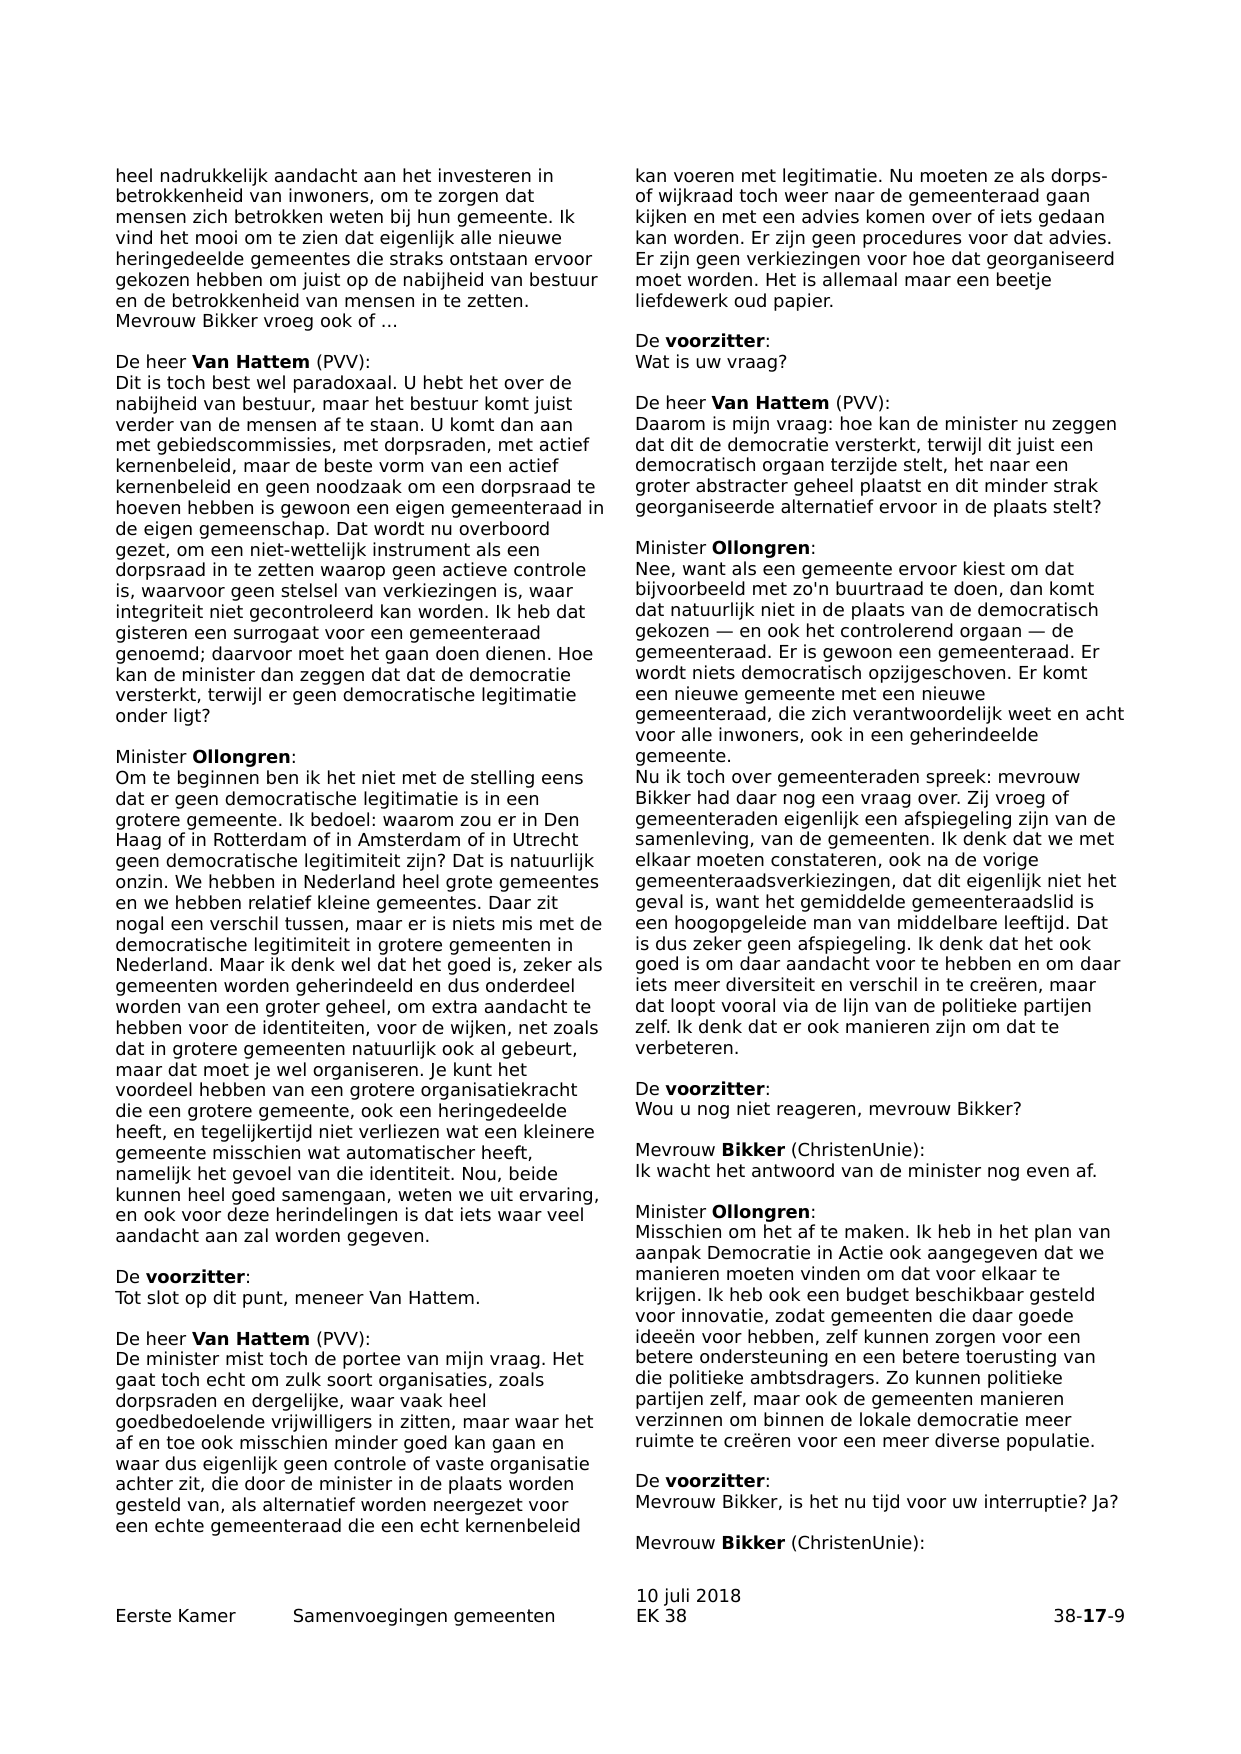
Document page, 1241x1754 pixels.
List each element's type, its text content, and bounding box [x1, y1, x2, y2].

text De voorzitter: [115, 1267, 605, 1287]
text kan voeren met legitimatie. Nu moeten ze als dorps- of wijkraad toch weer naar de gemeenteraad gaan kijken en met een advies komen over of iets gedaan kan worden. Er zijn geen procedures voor dat advies. Er zijn geen verkiezingen voor hoe dat georganiseerd moet worden. Het is allemaal maar een beetje liefdewerk oud papier. [635, 165, 1125, 311]
text De voorzitter: [635, 331, 1125, 352]
text Minister Ollongren: [635, 1201, 1125, 1222]
text Wou u nog niet reageren, mevrouw Bikker? [635, 1099, 1125, 1120]
text Mevrouw Bikker (ChristenUnie): [635, 1140, 1125, 1161]
text heel nadrukkelijk aandacht aan het investeren in betrokkenheid van inwoners, om te zorgen dat mensen zich betrokken weten bij hun gemeente. Ik vind het mooi om te zien dat eigenlijk alle nieuwe heringedeelde gemeentes die straks ontstaan ervoor gekozen hebben om juist op de nabijheid van bestuur en de betrokkenheid van mensen in te zetten. [115, 165, 605, 311]
text Mevrouw Bikker (ChristenUnie): [635, 1533, 1125, 1554]
text Mevrouw Bikker vroeg ook of ... [115, 311, 605, 332]
text De heer Van Hattem (PVV): [635, 393, 1125, 413]
text Wat is uw vraag? [635, 352, 1125, 373]
text Ik wacht het antwoord van de minister nog even af. [635, 1161, 1125, 1181]
text De heer Van Hattem (PVV): [115, 1328, 605, 1349]
text De heer Van Hattem (PVV): [115, 352, 605, 373]
text Misschien om het af te maken. Ik heb in het plan van aanpak Democratie in Actie ook aangegeven dat we manieren moeten vinden om dat voor elkaar te krijgen. Ik heb ook een budget beschikbaar gesteld voor innovatie, zodat gemeenten die daar goede ideeën voor hebben, zelf kunnen zorgen voor een betere ondersteuning en een betere toerusting van die politieke ambtsdragers. Zo kunnen politieke partijen zelf, maar ook de gemeenten manieren verzinnen om binnen de lokale democratie meer ruimte te creëren voor een meer diverse populatie. [635, 1222, 1125, 1451]
text Tot slot op dit punt, meneer Van Hattem. [115, 1287, 605, 1308]
text De voorzitter: [635, 1078, 1125, 1099]
text De voorzitter: [635, 1471, 1125, 1492]
text Daarom is mijn vraag: hoe kan de minister nu zeggen dat dit de democratie versterkt, terwijl dit juist een democratisch orgaan terzijde stelt, het naar een groter abstracter geheel plaatst en dit minder strak georganiseerde alternatief ervoor in de plaats stelt? [635, 413, 1125, 518]
text Nee, want als een gemeente ervoor kiest om dat bijvoorbeeld met zo'n buurtraad te doen, dan komt dat natuurlijk niet in de plaats van de democratisch gekozen — en ook het controlerend orgaan — de gemeenteraad. Er is gewoon een gemeenteraad. Er wordt niets democratisch opzijgeschoven. Er komt een nieuwe gemeente met een nieuwe gemeenteraad, die zich verantwoordelijk weet en acht voor alle inwoners, ook in een geherindeelde gemeente. [635, 558, 1125, 767]
text Mevrouw Bikker, is het nu tijd voor uw interruptie? Ja? [635, 1492, 1125, 1513]
text Om te beginnen ben ik het niet met de stelling eens dat er geen democratische legitimatie is in een grotere gemeente. Ik bedoel: waarom zou er in Den Haag of in Rotterdam of in Amsterdam of in Utrecht geen democratische legitimiteit zijn? Dat is natuurlijk onzin. We hebben in Nederland heel grote gemeentes en we hebben relatief kleine gemeentes. Daar zit nogal een verschil tussen, maar er is niets mis met de democratische legitimiteit in grotere gemeenten in Nederland. Maar ik denk wel dat het goed is, zeker als gemeenten worden geherindeeld en dus onderdeel worden van een groter geheel, om extra aandacht te hebben voor de identiteiten, voor de wijken, net zoals dat in grotere gemeenten natuurlijk ook al gebeurt, maar dat moet je wel organiseren. Je kunt het voordeel hebben van een grotere organisatiekracht die een grotere gemeente, ook een heringedeelde heeft, en tegelijkertijd niet verliezen wat een kleinere gemeente misschien wat automatischer heeft, namelijk het gevoel van die identiteit. Nou, beide kunnen heel goed samengaan, weten we uit ervaring, en ook voor deze herindelingen is dat iets waar veel aandacht aan zal worden gegeven. [115, 768, 605, 1247]
text Minister Ollongren: [115, 747, 605, 768]
text Dit is toch best wel paradoxaal. U hebt het over de nabijheid van bestuur, maar het bestuur komt juist verder van de mensen af te staan. U komt dan aan met gebiedscommissies, met dorpsraden, met actief kernenbeleid, maar de beste vorm van een actief kernenbeleid en geen noodzaak om een dorpsraad te hoeven hebben is gewoon een eigen gemeenteraad in de eigen gemeenschap. Dat wordt nu overboord gezet, om een niet-wettelijk instrument als een dorpsraad in te zetten waarop geen actieve controle is, waarvoor geen stelsel van verkiezingen is, waar integriteit niet gecontroleerd kan worden. Ik heb dat gisteren een surrogaat voor een gemeenteraad genoemd; daarvoor moet het gaan doen dienen. Hoe kan de minister dan zeggen dat dat de democratie versterkt, terwijl er geen democratische legitimatie onder ligt? [115, 373, 605, 727]
text De minister mist toch de portee van mijn vraag. Het gaat toch echt om zulk soort organisaties, zoals dorpsraden en dergelijke, waar vaak heel goedbedoelende vrijwilligers in zitten, maar waar het af en toe ook misschien minder goed kan gaan en waar dus eigenlijk geen controle of vaste organisatie achter zit, die door de minister in de plaats worden gesteld van, als alternatief worden neergezet voor een echte gemeenteraad die een echt kernenbeleid [115, 1349, 605, 1537]
text Nu ik toch over gemeenteraden spreek: mevrouw Bikker had daar nog een vraag over. Zij vroeg of gemeenteraden eigenlijk een afspiegeling zijn van de samenleving, van de gemeenten. Ik denk dat we met elkaar moeten constateren, ook na de vorige gemeenteraadsverkiezingen, dat dit eigenlijk niet het geval is, want het gemiddelde gemeenteraadslid is een hoogopgeleide man van middelbare leeftijd. Dat is dus zeker geen afspiegeling. Ik denk dat het ook goed is om daar aandacht voor te hebben en om daar iets meer diversiteit en verschil in te creëren, maar dat loopt vooral via de lijn van de politieke partijen zelf. Ik denk dat er ook manieren zijn om dat te verbeteren. [635, 767, 1125, 1058]
text Minister Ollongren: [635, 538, 1125, 558]
